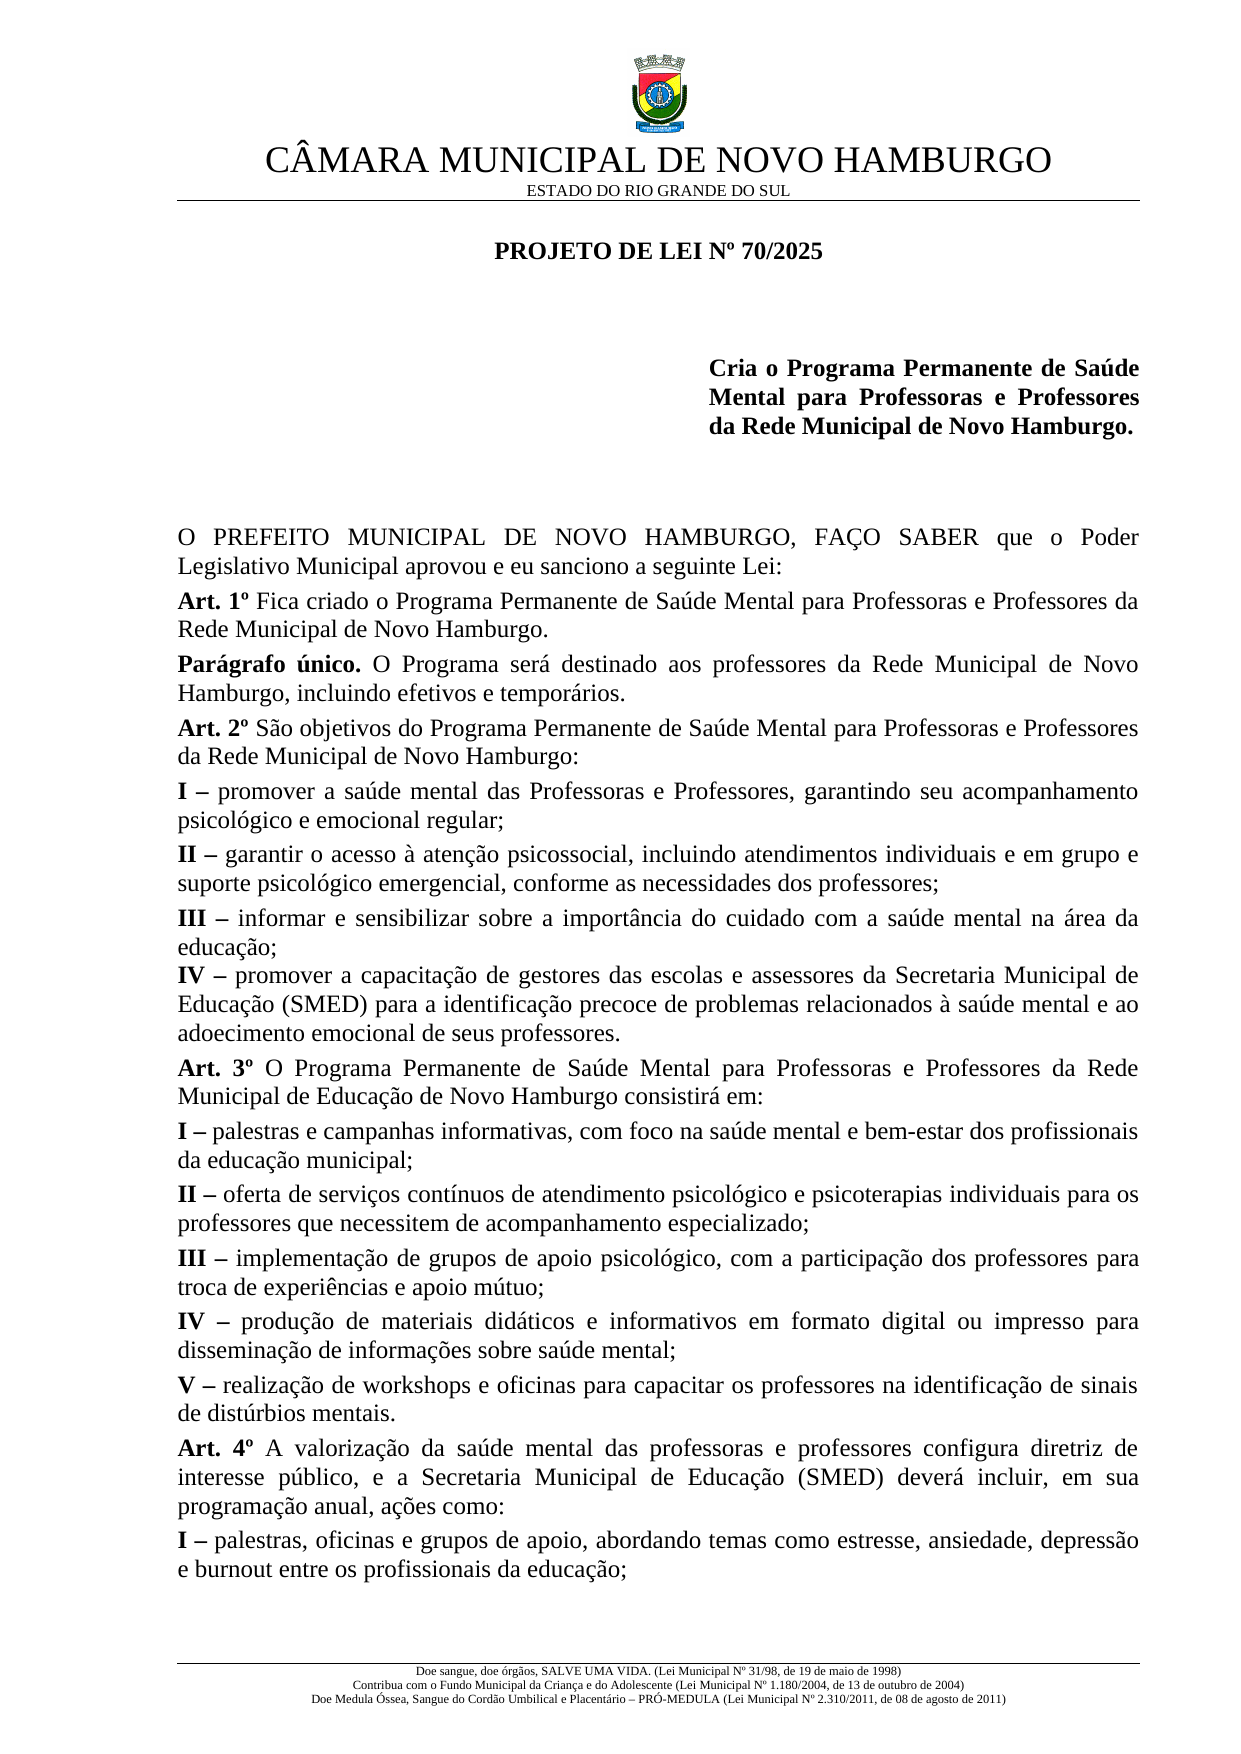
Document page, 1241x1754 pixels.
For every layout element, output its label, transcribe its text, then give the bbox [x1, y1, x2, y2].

text PROJETO DE LEI Nº 70/2025 [177, 236, 1140, 265]
text III – implementação de grupos de apoio psicológico, com a participação dos professores para troca de experiências e apoio mútuo; [177, 1243, 1140, 1300]
text Parágrafo único. O Programa será destinado aos professores da Rede Municipal de Novo Hamburgo, incluindo efetivos e temporários. [177, 649, 1140, 707]
text Art. 1º Fica criado o Programa Permanente de Saúde Mental para Professoras e Professores da Rede Municipal de Novo Hamburgo. [177, 586, 1140, 643]
text I – palestras, oficinas e grupos de apoio, abordando temas como estresse, ansiedade, depressão e burnout entre os profissionais da educação; [177, 1525, 1140, 1583]
text IV – produção de materiais didáticos e informativos em formato digital ou impresso para disseminação de informações sobre saúde mental; [177, 1306, 1140, 1364]
text I – palestras e campanhas informativas, com foco na saúde mental e bem-estar dos profissionais da educação municipal; [177, 1116, 1140, 1173]
text II – oferta de serviços contínuos de atendimento psicológico e psicoterapias individuais para os professores que necessitem de acompanhamento especializado; [177, 1179, 1140, 1237]
text III – informar e sensibilizar sobre a importância do cuidado com a saúde mental na área da educação; IV – promover a capacitação de gestores das escolas e assessores da Secretaria Municipal de Educação (SMED) para a identificação precoce de problemas relacionados à saúde mental e ao adoecimento emocional de seus professores. [177, 903, 1140, 1047]
text Cria o Programa Permanente de Saúde Mental para Professoras e Professores da Rede Municipal de Novo Hamburgo. [709, 353, 1140, 439]
text Art. 4º A valorização da saúde mental das professoras e professores configura diretriz de interesse público, e a Secretaria Municipal de Educação (SMED) deverá incluir, em sua programação anual, ações como: [177, 1433, 1140, 1519]
text I – promover a saúde mental das Professoras e Professores, garantindo seu acompanhamento psicológico e emocional regular; [177, 776, 1140, 833]
text Art. 2º São objetivos do Programa Permanente de Saúde Mental para Professoras e Professores da Rede Municipal de Novo Hamburgo: [177, 713, 1140, 770]
picture [627, 48, 690, 137]
text II – garantir o acesso à atenção psicossocial, incluindo atendimentos individuais e em grupo e suporte psicológico emergencial, conforme as necessidades dos professores; [177, 839, 1140, 897]
text V – realização de workshops e oficinas para capacitar os professores na identificação de sinais de distúrbios mentais. [177, 1370, 1140, 1427]
text Art. 3º O Programa Permanente de Saúde Mental para Professoras e Professores da Rede Municipal de Educação de Novo Hamburgo consistirá em: [177, 1053, 1140, 1110]
text O PREFEITO MUNICIPAL DE NOVO HAMBURGO, FAÇO SABER que o Poder Legislativo Municipal aprovou e eu sanciono a seguinte Lei: [177, 522, 1140, 580]
